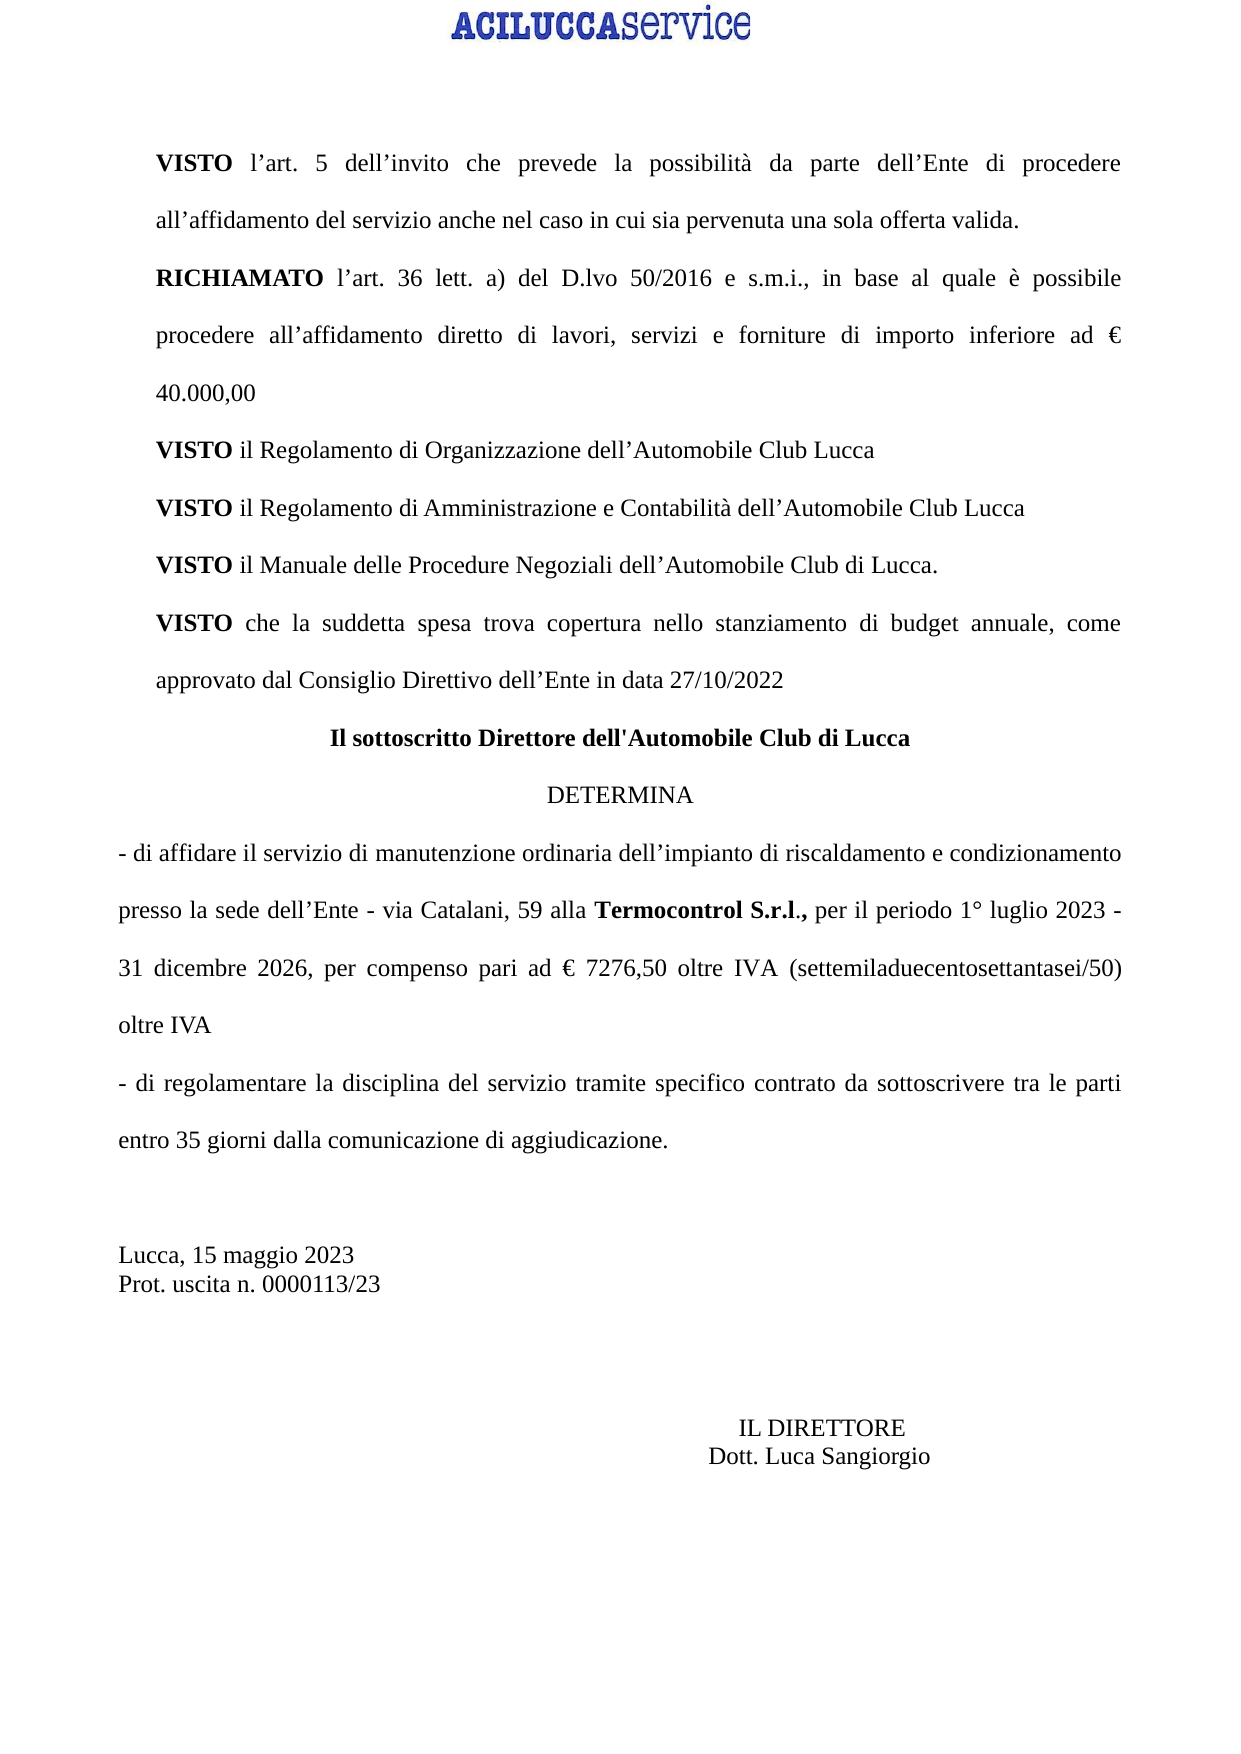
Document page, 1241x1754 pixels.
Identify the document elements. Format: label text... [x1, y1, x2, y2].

text - di regolamentare la disciplina del servizio tramite specifico contrato da sottoscrivere tra le parti entro 35 giorni dalla comunicazione di aggiudicazione. [118, 1068, 1122, 1154]
text VISTO che la suddetta spesa trova copertura nello stanziamento di budget annuale, come approvato dal Consiglio Direttivo dell’Ente in data 27/10/2022 [156, 608, 1122, 694]
text IL DIRETTORE Dott. Luca Sangiorgio [708, 1413, 1122, 1470]
text VISTO l’art. 5 dell’invito che prevede la possibilità da parte dell’Ente di procedere all’affidamento del servizio anche nel caso in cui sia pervenuta una sola offerta valida. [156, 148, 1122, 234]
text - di affidare il servizio di manutenzione ordinaria dell’impianto di riscaldamento e condizionamento presso la sede dell’Ente - via Catalani, 59 alla Termocontrol S.r.l., per il periodo 1° luglio 2023 - 31 dicembre 2026, per compenso pari ad € 7276,50 oltre IVA (settemiladuecentosettantasei/50) oltre IVA [118, 838, 1122, 1039]
text Il sottoscritto Direttore dell'Automobile Club di Lucca [118, 723, 1122, 751]
text VISTO il Regolamento di Organizzazione dell’Automobile Club Lucca [156, 435, 1122, 464]
text VISTO il Manuale delle Procedure Negoziali dell’Automobile Club di Lucca. [156, 550, 1122, 579]
subtitle DETERMINA [118, 780, 1122, 809]
text RICHIAMATO l’art. 36 lett. a) del D.lvo 50/2016 e s.m.i., in base al quale è possibile procedere all’affidamento diretto di lavori, servizi e forniture di importo inferiore ad € 40.000,00 [156, 263, 1122, 406]
text VISTO il Regolamento di Amministrazione e Contabilità dell’Automobile Club Lucca [156, 493, 1122, 521]
text Lucca, 15 maggio 2023 [118, 1240, 1122, 1269]
text Prot. uscita n. 0000113/23 [118, 1269, 1122, 1298]
